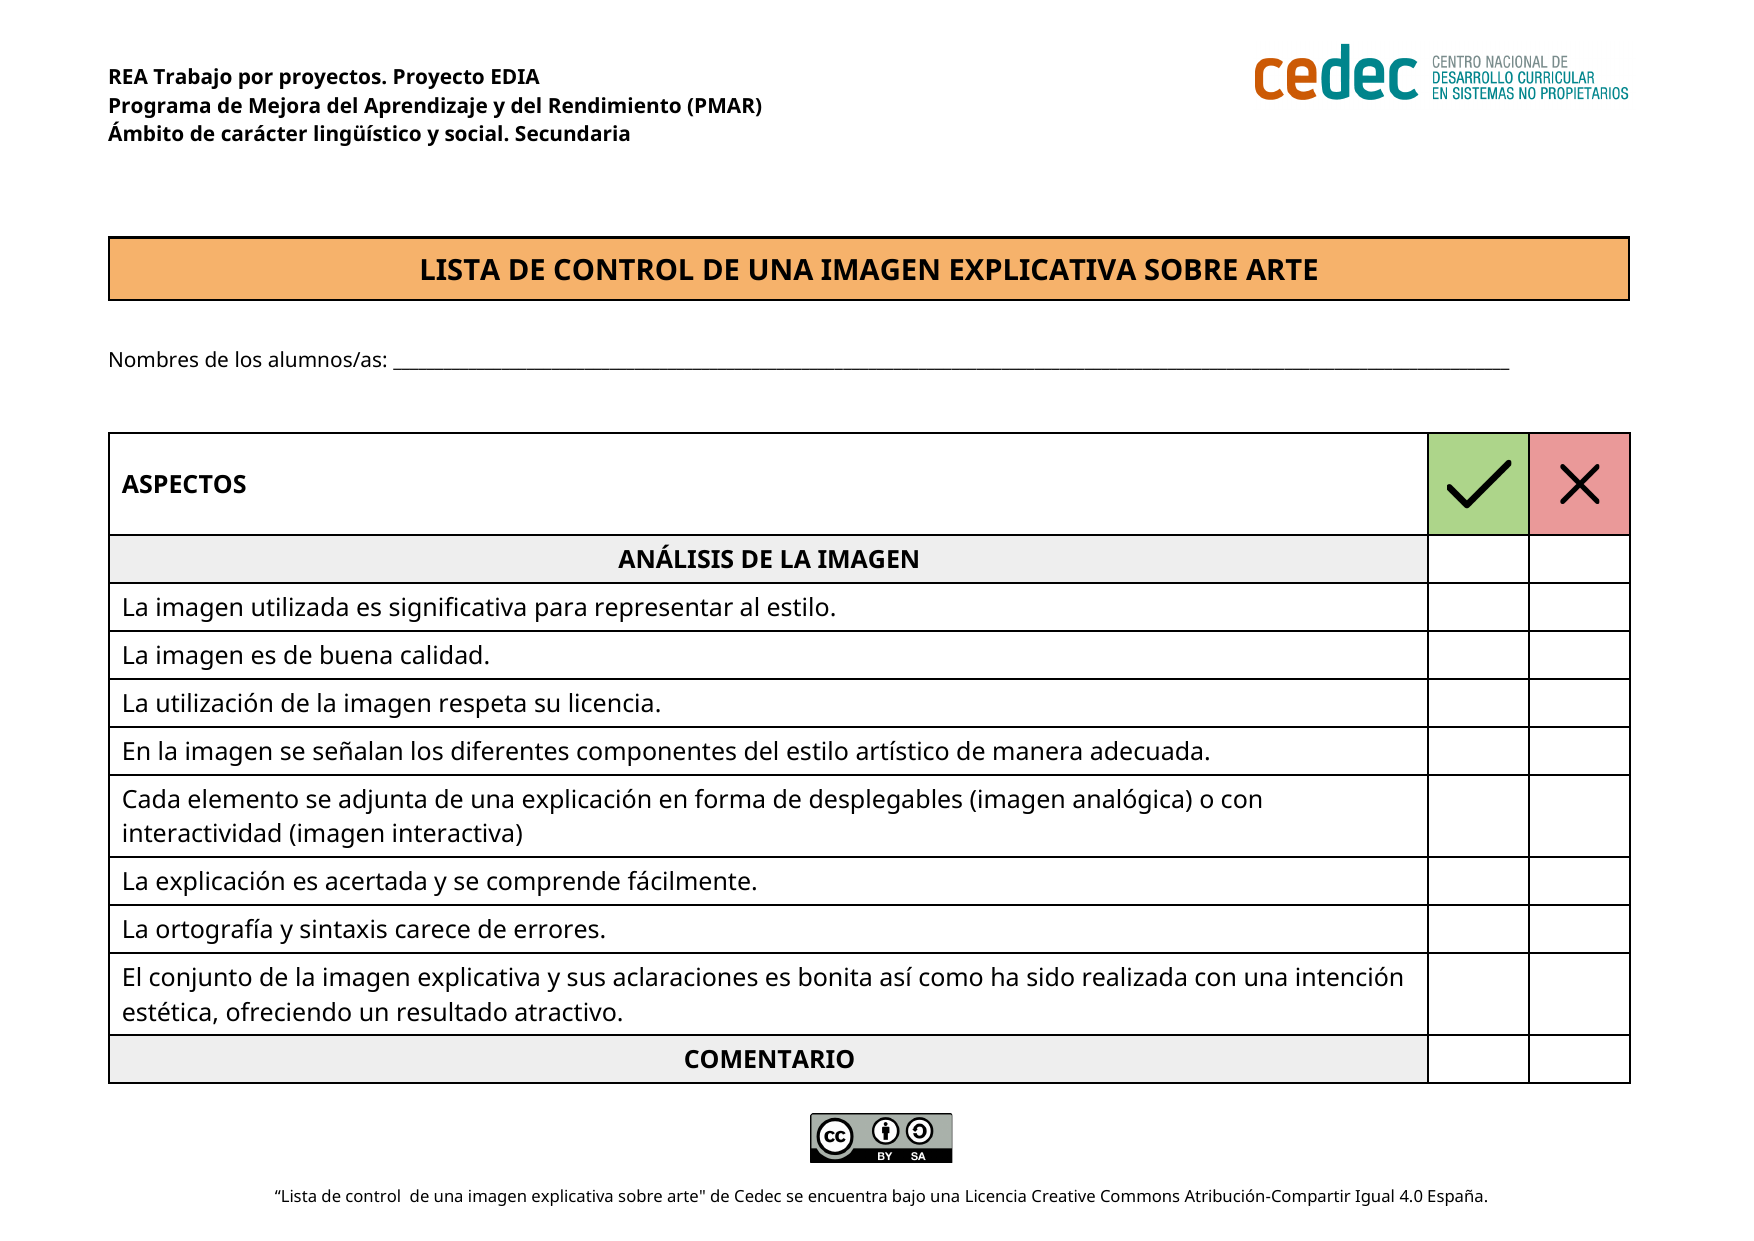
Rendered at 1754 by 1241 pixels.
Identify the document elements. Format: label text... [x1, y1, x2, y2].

table_cell La imagen es de buena calidad. [110, 632, 1427, 678]
table_cell [1429, 1036, 1528, 1082]
table_cell Cada elemento se adjunta de una explicación en forma de desplegables (imagen analógica) o con interactividad (imagen interactiva) [110, 776, 1427, 856]
table_cell [1429, 680, 1528, 726]
table_cell [1530, 954, 1629, 1034]
table_cell La explicación es acertada y se comprende fácilmente. [110, 858, 1427, 904]
table_cell [1429, 858, 1528, 904]
picture [1447, 451, 1512, 517]
table_cell [1530, 632, 1629, 678]
table_cell COMENTARIO [110, 1036, 1427, 1082]
table_cell [1429, 536, 1528, 582]
table_cell [1530, 536, 1629, 582]
table_header [1530, 434, 1629, 534]
picture [1252, 41, 1637, 110]
table_cell [1429, 906, 1528, 952]
table_cell [1429, 632, 1528, 678]
table_cell [1530, 680, 1629, 726]
table_header [1429, 434, 1528, 534]
picture [810, 1113, 953, 1163]
table_cell El conjunto de la imagen explicativa y sus aclaraciones es bonita así como ha sido realizada con una intención estética, ofreciendo un resultado atractivo. [110, 954, 1427, 1034]
picture [1560, 464, 1600, 504]
table_cell [1530, 906, 1629, 952]
table_cell La ortografía y sintaxis carece de errores. [110, 906, 1427, 952]
table_cell [1530, 776, 1629, 856]
table_cell [1429, 584, 1528, 630]
table_cell La imagen utilizada es significativa para representar al estilo. [110, 584, 1427, 630]
table_cell [1530, 584, 1629, 630]
table_cell [1429, 954, 1528, 1034]
table_cell [1530, 728, 1629, 774]
table_cell [1429, 776, 1528, 856]
table_cell En la imagen se señalan los diferentes componentes del estilo artístico de manera adecuada. [110, 728, 1427, 774]
table_cell ANÁLISIS DE LA IMAGEN [110, 536, 1427, 582]
table_cell [1530, 858, 1629, 904]
table_cell [1429, 728, 1528, 774]
table_header LISTA DE CONTROL DE UNA IMAGEN EXPLICATIVA SOBRE ARTE [110, 239, 1628, 299]
text Nombres de los alumnos/as: ______________________________________________________________________________________________________________________________________ [108, 345, 1655, 373]
table_cell La utilización de la imagen respeta su licencia. [110, 680, 1427, 726]
table_cell [1530, 1036, 1629, 1082]
table_header ASPECTOS [110, 434, 1427, 534]
